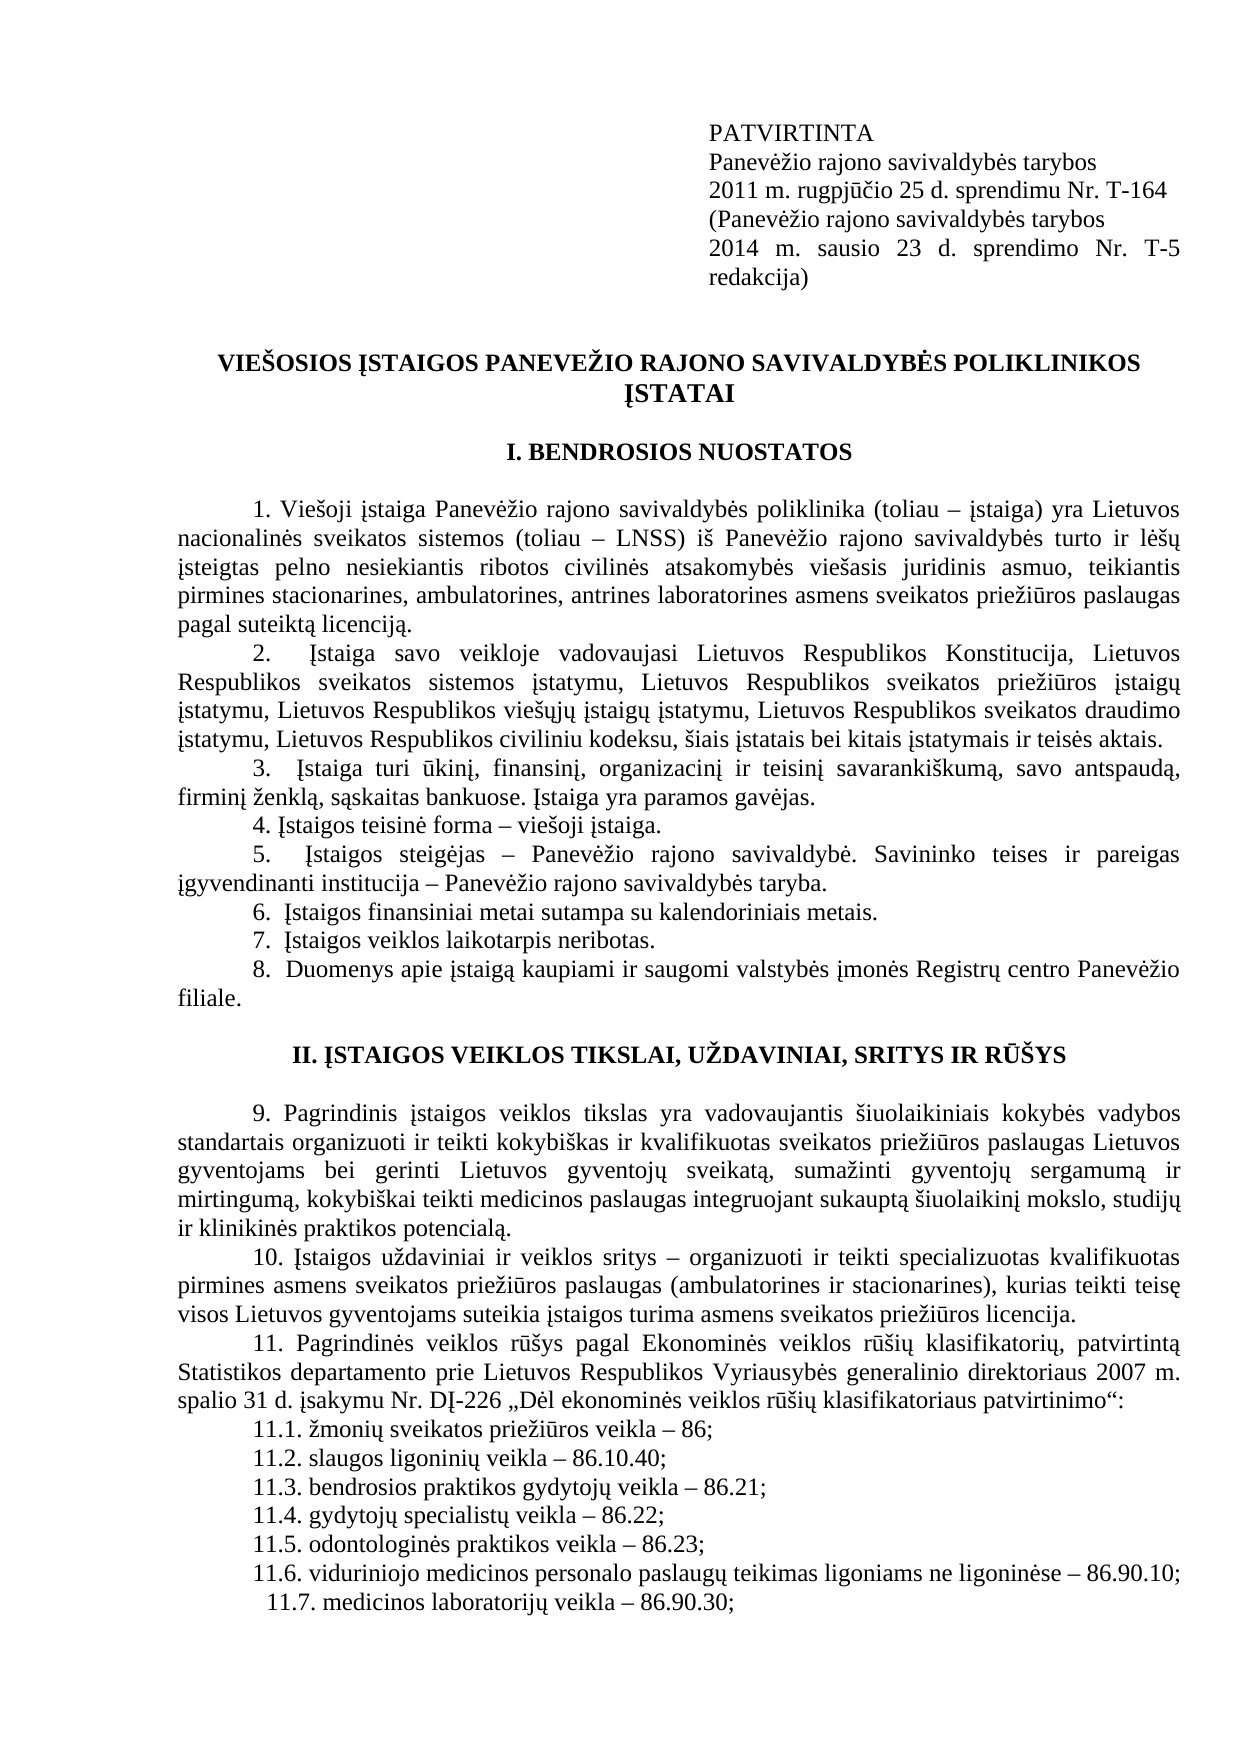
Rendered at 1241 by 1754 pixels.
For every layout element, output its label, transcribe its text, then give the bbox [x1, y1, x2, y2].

text 11.6. viduriniojo medicinos personalo paslaugų teikimas ligoniams ne ligoninėse – 86.90.10; [177, 1558, 1181, 1587]
text 11.5. odontologinės praktikos veikla – 86.23; [177, 1529, 1181, 1558]
text ĮSTATAI [177, 377, 1181, 408]
text 2014 m. sausio 23 d. sprendimo Nr. T-5 redakcija) [709, 233, 1181, 291]
text 11.7. medicinos laboratorijų veikla – 86.90.30; [177, 1587, 1181, 1616]
text 11.4. gydytojų specialistų veikla – 86.22; [177, 1501, 1181, 1529]
text (Panevėžio rajono savivaldybės tarybos [709, 204, 1181, 233]
text 4. Įstaigos teisinė forma – viešoji įstaiga. [177, 811, 1181, 839]
text 2011 m. rugpjūčio 25 d. sprendimu Nr. T-164 [709, 176, 1181, 204]
text 10. Įstaigos uždaviniai ir veiklos sritys – organizuoti ir teikti specializuotas kvalifikuotas pirmines asmens sveikatos priežiūros paslaugas (ambulatorines ir stacionarines), kurias teikti teisę visos Lietuvos gyventojams suteikia įstaigos turima asmens sveikatos priežiūros licencija. [177, 1242, 1181, 1328]
text II. ĮSTAIGOS VEIKLOS TIKSLAI, UŽDAVINIAI, SRITYS IR RŪŠYS [177, 1041, 1181, 1069]
text 9. Pagrindinis įstaigos veiklos tikslas yra vadovaujantis šiuolaikiniais kokybės vadybos standartais organizuoti ir teikti kokybiškas ir kvalifikuotas sveikatos priežiūros paslaugas Lietuvos gyventojams bei gerinti Lietuvos gyventojų sveikatą, sumažinti gyventojų sergamumą ir mirtingumą, kokybiškai teikti medicinos paslaugas integruojant sukauptą šiuolaikinį mokslo, studijų ir klinikinės praktikos potencialą. [177, 1098, 1181, 1242]
text 5. Įstaigos steigėjas – Panevėžio rajono savivaldybė. Savininko teises ir pareigas įgyvendinanti institucija – Panevėžio rajono savivaldybės taryba. [177, 839, 1181, 897]
text Panevėžio rajono savivaldybės tarybos [709, 147, 1181, 176]
text 11.2. slaugos ligoninių veikla – 86.10.40; [215, 1443, 1181, 1472]
text VIEŠOSIOS ĮSTAIGOS PANEVEŽIO RAJONO SAVIVALDYBĖS POLIKLINIKOS [177, 348, 1181, 377]
text 2. Įstaiga savo veikloje vadovaujasi Lietuvos Respublikos Konstitucija, Lietuvos Respublikos sveikatos sistemos įstatymu, Lietuvos Respublikos sveikatos priežiūros įstaigų įstatymu, Lietuvos Respublikos viešųjų įstaigų įstatymu, Lietuvos Respublikos sveikatos draudimo įstatymu, Lietuvos Respublikos civiliniu kodeksu, šiais įstatais bei kitais įstatymais ir teisės aktais. [177, 638, 1181, 753]
text 8. Duomenys apie įstaigą kaupiami ir saugomi valstybės įmonės Registrų centro Panevėžio filiale. [177, 954, 1181, 1012]
text I. BENDROSIOS NUOSTATOS [177, 437, 1181, 466]
text 11.3. bendrosios praktikos gydytojų veikla – 86.21; [215, 1472, 1181, 1501]
text 11.1. žmonių sveikatos priežiūros veikla – 86; [177, 1414, 1181, 1443]
text PATVIRTINTA [709, 118, 1181, 147]
text 1. Viešoji įstaiga Panevėžio rajono savivaldybės poliklinika (toliau – įstaiga) yra Lietuvos nacionalinės sveikatos sistemos (toliau – LNSS) iš Panevėžio rajono savivaldybės turto ir lėšų įsteigtas pelno nesiekiantis ribotos civilinės atsakomybės viešasis juridinis asmuo, teikiantis pirmines stacionarines, ambulatorines, antrines laboratorines asmens sveikatos priežiūros paslaugas pagal suteiktą licenciją. [177, 494, 1181, 638]
text 11. Pagrindinės veiklos rūšys pagal Ekonominės veiklos rūšių klasifikatorių, patvirtintą Statistikos departamento prie Lietuvos Respublikos Vyriausybės generalinio direktoriaus 2007 m. spalio 31 d. įsakymu Nr. DĮ-226 „Dėl ekonominės veiklos rūšių klasifikatoriaus patvirtinimo“: [177, 1328, 1181, 1414]
text 3. Įstaiga turi ūkinį, finansinį, organizacinį ir teisinį savarankiškumą, savo antspaudą, firminį ženklą, sąskaitas bankuose. Įstaiga yra paramos gavėjas. [177, 753, 1181, 811]
text 6. Įstaigos finansiniai metai sutampa su kalendoriniais metais. [177, 897, 1181, 926]
text 7. Įstaigos veiklos laikotarpis neribotas. [177, 926, 1181, 954]
